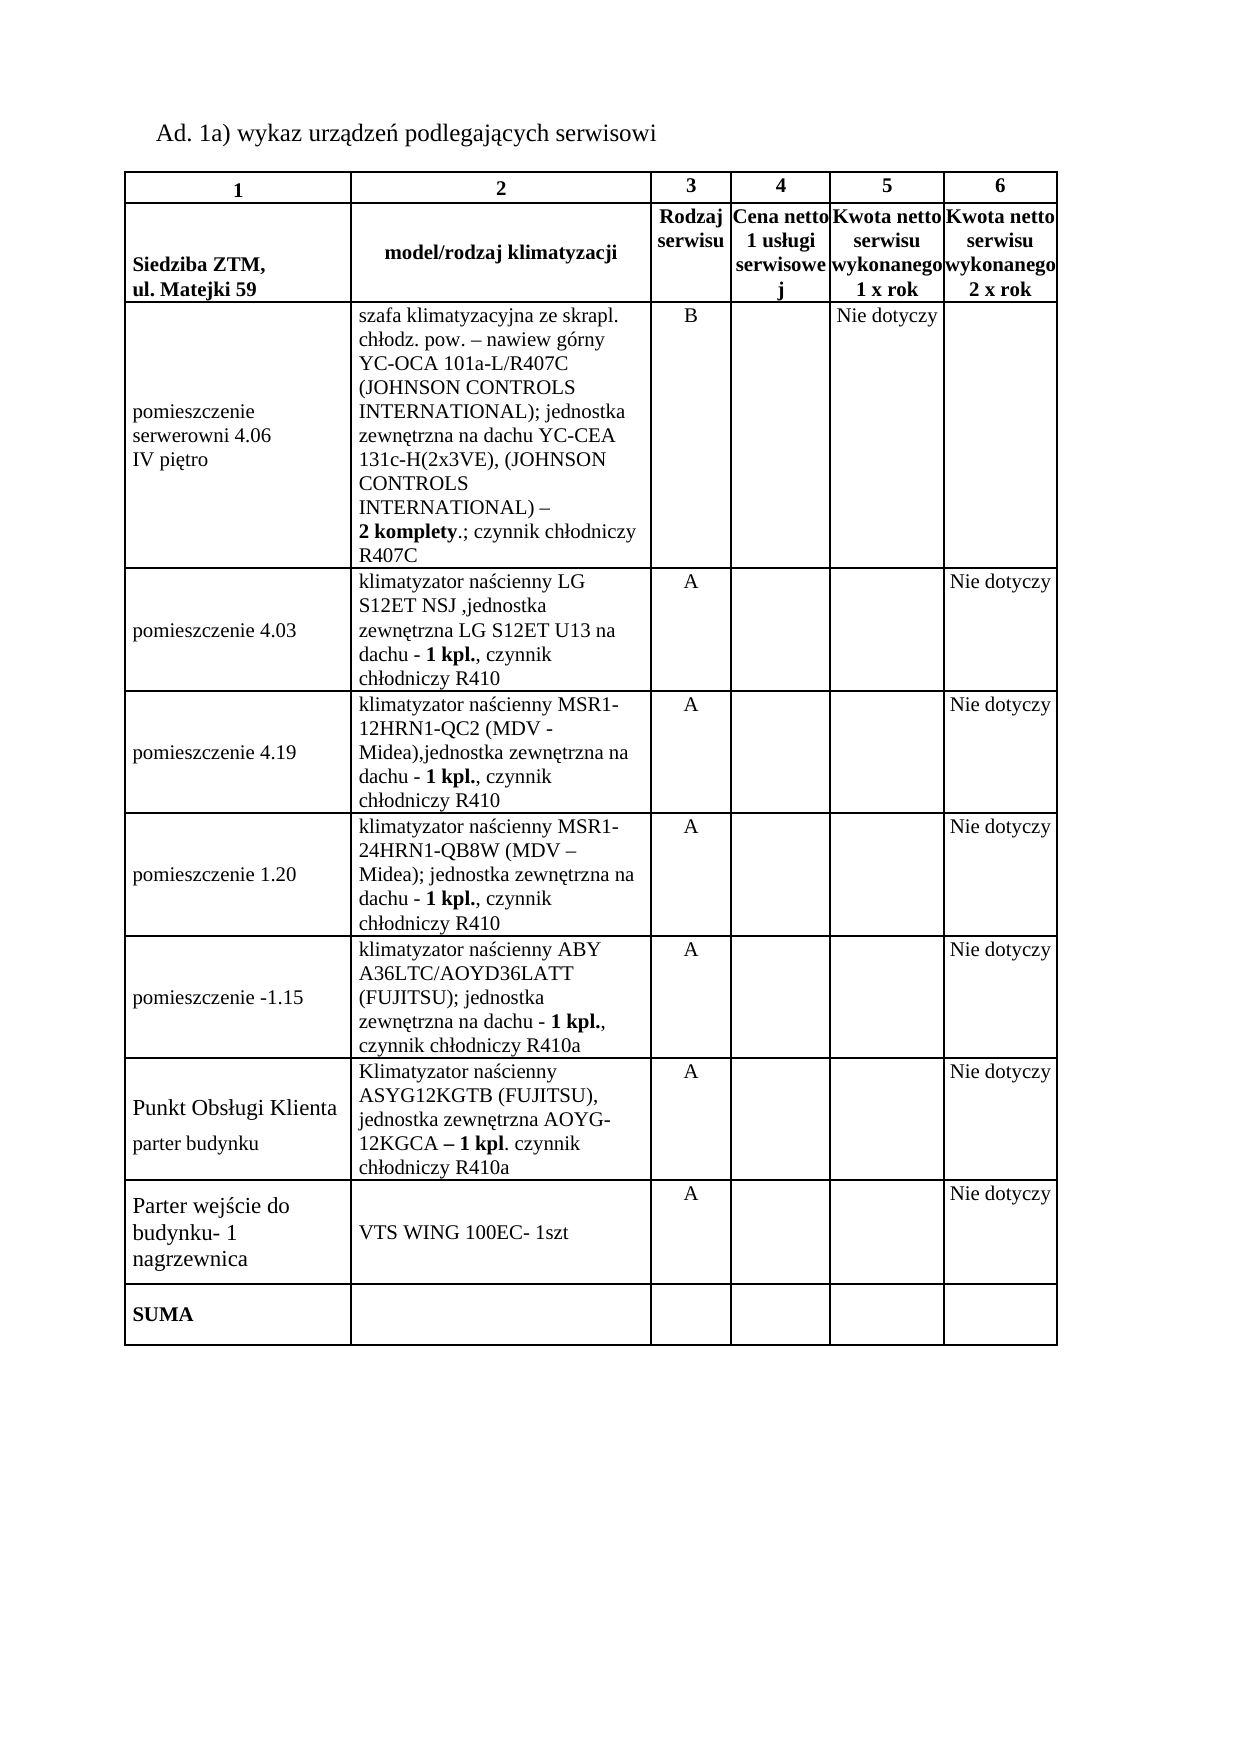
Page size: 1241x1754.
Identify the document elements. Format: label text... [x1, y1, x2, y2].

table_cell Cena netto 1 usługi serwisowej [732, 204, 829, 301]
table_cell Nie dotyczy [831, 303, 943, 567]
table_cell [945, 303, 1056, 567]
table_cell [732, 814, 829, 934]
table_cell Punkt Obsługi Klienta parter budynku [126, 1059, 350, 1179]
table_cell Nie dotyczy [945, 1059, 1056, 1179]
table_cell B [652, 303, 730, 567]
table_header 1 [126, 173, 350, 202]
table_cell [831, 1285, 943, 1344]
table_header 6 [945, 173, 1056, 202]
table_cell [945, 1285, 1056, 1344]
table_cell Kwota netto serwisu wykonanego 1 x rok [831, 204, 943, 301]
table_cell [831, 1059, 943, 1179]
table_header 3 [652, 173, 730, 202]
table_cell VTS WING 100EC- 1szt [352, 1181, 650, 1283]
table_cell [652, 1285, 730, 1344]
table_cell klimatyzator naścienny MSR1-24HRN1-QB8W (MDV – Midea); jednostka zewnętrzna na dachu - 1 kpl., czynnik chłodniczy R410 [352, 814, 650, 934]
table_cell [831, 569, 943, 690]
table_cell Nie dotyczy [945, 1181, 1056, 1283]
table_cell pomieszczenie serwerowni 4.06 IV piętro [126, 303, 350, 567]
table_cell klimatyzator naścienny MSR1-12HRN1-QC2 (MDV - Midea),jednostka zewnętrzna na dachu - 1 kpl., czynnik chłodniczy R410 [352, 692, 650, 812]
table_cell klimatyzator naścienny LG S12ET NSJ ,jednostka zewnętrzna LG S12ET U13 na dachu - 1 kpl., czynnik chłodniczy R410 [352, 569, 650, 690]
table_cell Klimatyzator naścienny ASYG12KGTB (FUJITSU), jednostka zewnętrzna AOYG-12KGCA – 1 kpl. czynnik chłodniczy R410a [352, 1059, 650, 1179]
table_header 4 [732, 173, 829, 202]
table_cell Nie dotyczy [945, 814, 1056, 934]
table_cell [732, 1181, 829, 1283]
table_header 5 [831, 173, 943, 202]
table_cell Siedziba ZTM, ul. Matejki 59 [126, 204, 350, 301]
table_cell pomieszczenie 1.20 [126, 814, 350, 934]
table_cell Nie dotyczy [945, 937, 1056, 1057]
table_cell Nie dotyczy [945, 692, 1056, 812]
table_cell A [652, 937, 730, 1057]
table_cell pomieszczenie -1.15 [126, 937, 350, 1057]
table_cell [831, 937, 943, 1057]
table_cell [732, 937, 829, 1057]
table_cell A [652, 569, 730, 690]
table_cell [732, 303, 829, 567]
table_cell [831, 692, 943, 812]
table_cell klimatyzator naścienny ABY A36LTC/AOYD36LATT (FUJITSU); jednostka zewnętrzna na dachu - 1 kpl., czynnik chłodniczy R410a [352, 937, 650, 1057]
table_cell [352, 1285, 650, 1344]
table_cell model/rodzaj klimatyzacji [352, 204, 650, 301]
table_cell Rodzaj serwisu [652, 204, 730, 301]
table_cell Nie dotyczy [945, 569, 1056, 690]
text Ad. 1a) wykaz urządzeń podlegających serwisowi [156, 118, 1122, 147]
table_cell SUMA [126, 1285, 350, 1344]
table_cell [732, 569, 829, 690]
table_cell [732, 1285, 829, 1344]
table_cell Kwota netto serwisu wykonanego 2 x rok [945, 204, 1056, 301]
table_cell A [652, 1059, 730, 1179]
table_cell A [652, 1181, 730, 1283]
table_cell [831, 814, 943, 934]
table_cell szafa klimatyzacyjna ze skrapl. chłodz. pow. – nawiew górny YC-OCA 101a-L/R407C (JOHNSON CONTROLS INTERNATIONAL); jednostka zewnętrzna na dachu YC-CEA 131c-H(2x3VE), (JOHNSON CONTROLS INTERNATIONAL) – 2 komplety.; czynnik chłodniczy R407C [352, 303, 650, 567]
table_cell pomieszczenie 4.03 [126, 569, 350, 690]
table_cell Parter wejście do budynku- 1 nagrzewnica [126, 1181, 350, 1283]
table_header 2 [352, 173, 650, 202]
table_cell [831, 1181, 943, 1283]
table_cell pomieszczenie 4.19 [126, 692, 350, 812]
table_cell [732, 692, 829, 812]
table_cell [732, 1059, 829, 1179]
table_cell A [652, 814, 730, 934]
table_cell A [652, 692, 730, 812]
